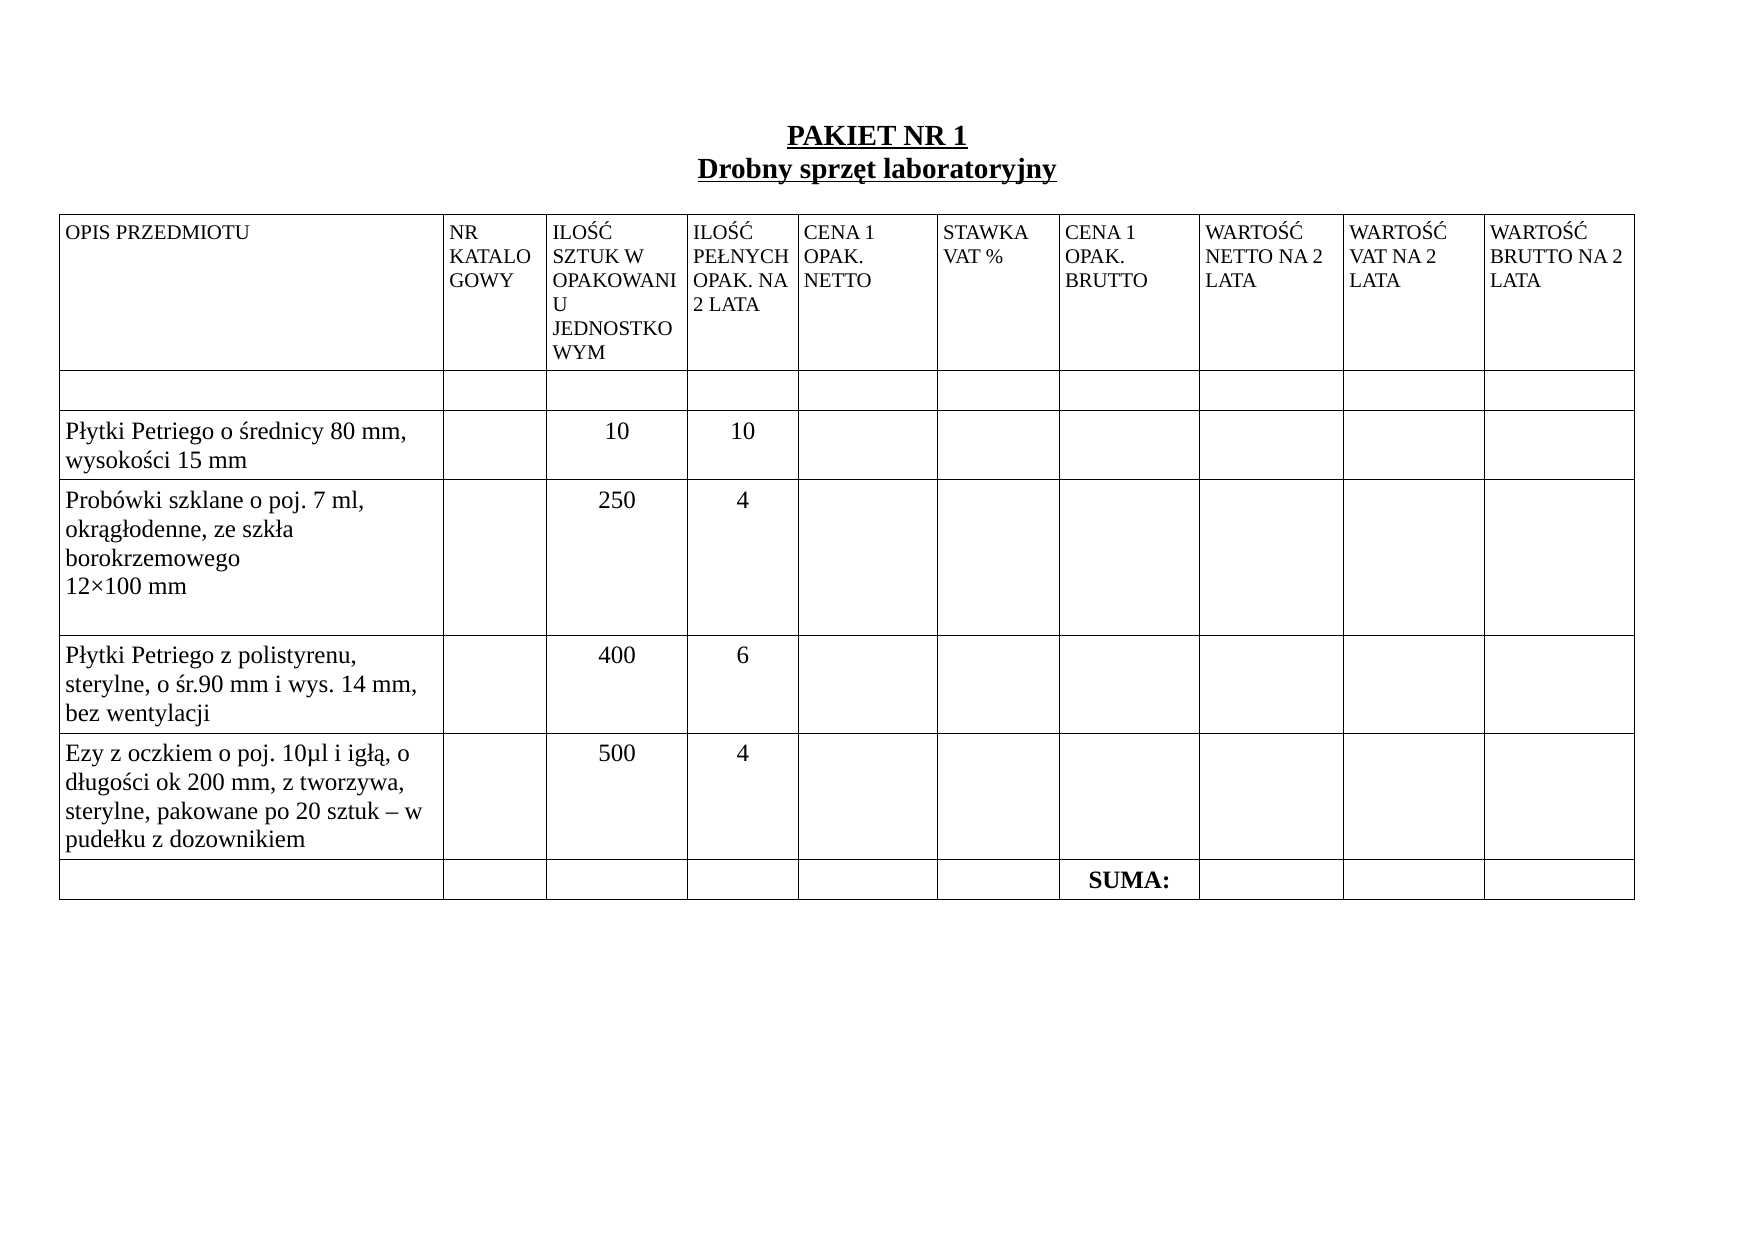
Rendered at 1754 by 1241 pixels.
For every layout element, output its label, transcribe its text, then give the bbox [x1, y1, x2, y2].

table_cell [938, 480, 1059, 634]
table_cell [1200, 371, 1343, 410]
table_cell [1060, 371, 1199, 410]
table_header STAWKA VAT % [938, 215, 1059, 370]
table_header ILOŚĆ SZTUK W OPAKOWANIU JEDNOSTKOWYM [547, 215, 687, 370]
table_cell SUMA: [1060, 860, 1199, 899]
table_cell [444, 411, 546, 479]
table_header WARTOŚĆ BRUTTO NA 2 LATA [1485, 215, 1634, 370]
table_cell [1200, 411, 1343, 479]
table_cell 500 [547, 734, 687, 859]
table_header NR KATALOGOWY [444, 215, 546, 370]
table_cell [799, 371, 937, 410]
table_cell [1344, 860, 1484, 899]
table_cell [1485, 636, 1634, 732]
table_header CENA 1 OPAK. NETTO [799, 215, 937, 370]
table_cell [1344, 734, 1484, 859]
table_cell [1200, 860, 1343, 899]
table_cell [1060, 480, 1199, 634]
table_cell [799, 860, 937, 899]
table_cell [938, 371, 1059, 410]
table_cell [547, 371, 687, 410]
table_cell [938, 411, 1059, 479]
table_cell 6 [688, 636, 798, 732]
table_cell [688, 860, 798, 899]
table_cell [1344, 371, 1484, 410]
table_cell [1485, 734, 1634, 859]
table_cell [60, 371, 443, 410]
table_cell [688, 371, 798, 410]
table_cell [1060, 636, 1199, 732]
table_cell [444, 480, 546, 634]
table_cell [938, 860, 1059, 899]
table_cell [938, 636, 1059, 732]
table_cell [60, 860, 443, 899]
table_cell [1344, 411, 1484, 479]
table_cell 10 [688, 411, 798, 479]
table_cell [547, 860, 687, 899]
table_cell [938, 734, 1059, 859]
table_cell [799, 636, 937, 732]
table_cell [1344, 480, 1484, 634]
table_cell [799, 480, 937, 634]
table_cell 4 [688, 734, 798, 859]
table_cell 250 [547, 480, 687, 634]
table_cell [1060, 734, 1199, 859]
table_cell 400 [547, 636, 687, 732]
table_cell [1485, 411, 1634, 479]
table_cell [444, 636, 546, 732]
table_cell [1060, 411, 1199, 479]
table_cell 4 [688, 480, 798, 634]
table_cell 10 [547, 411, 687, 479]
table_cell [1200, 734, 1343, 859]
table_cell [1344, 636, 1484, 732]
table_cell [444, 371, 546, 410]
table_cell [799, 734, 937, 859]
table_cell [444, 860, 546, 899]
table_header ILOŚĆ PEŁNYCH OPAK. NA 2 LATA [688, 215, 798, 370]
table_cell [1485, 480, 1634, 634]
text PAKIET NR 1 [118, 118, 1636, 152]
table_header WARTOŚĆ VAT NA 2 LATA [1344, 215, 1484, 370]
table_cell [1200, 636, 1343, 732]
table_cell [799, 411, 937, 479]
table_header WARTOŚĆ NETTO NA 2 LATA [1200, 215, 1343, 370]
table_cell Ezy z oczkiem o poj. 10µl i igłą, o długości ok 200 mm, z tworzywa, sterylne, pakowane po 20 sztuk – w pudełku z dozownikiem [60, 734, 443, 859]
table_cell Płytki Petriego o średnicy 80 mm, wysokości 15 mm [60, 411, 443, 479]
table_cell [1485, 371, 1634, 410]
table_cell Płytki Petriego z polistyrenu, sterylne, o śr.90 mm i wys. 14 mm, bez wentylacji [60, 636, 443, 732]
table_cell Probówki szklane o poj. 7 ml, okrągłodenne, ze szkła borokrzemowego 12×100 mm [60, 480, 443, 634]
table_cell [1485, 860, 1634, 899]
text Drobny sprzęt laboratoryjny [118, 152, 1636, 185]
table_header CENA 1 OPAK. BRUTTO [1060, 215, 1199, 370]
table_cell [1200, 480, 1343, 634]
table_header OPIS PRZEDMIOTU [60, 215, 443, 370]
table_cell [444, 734, 546, 859]
